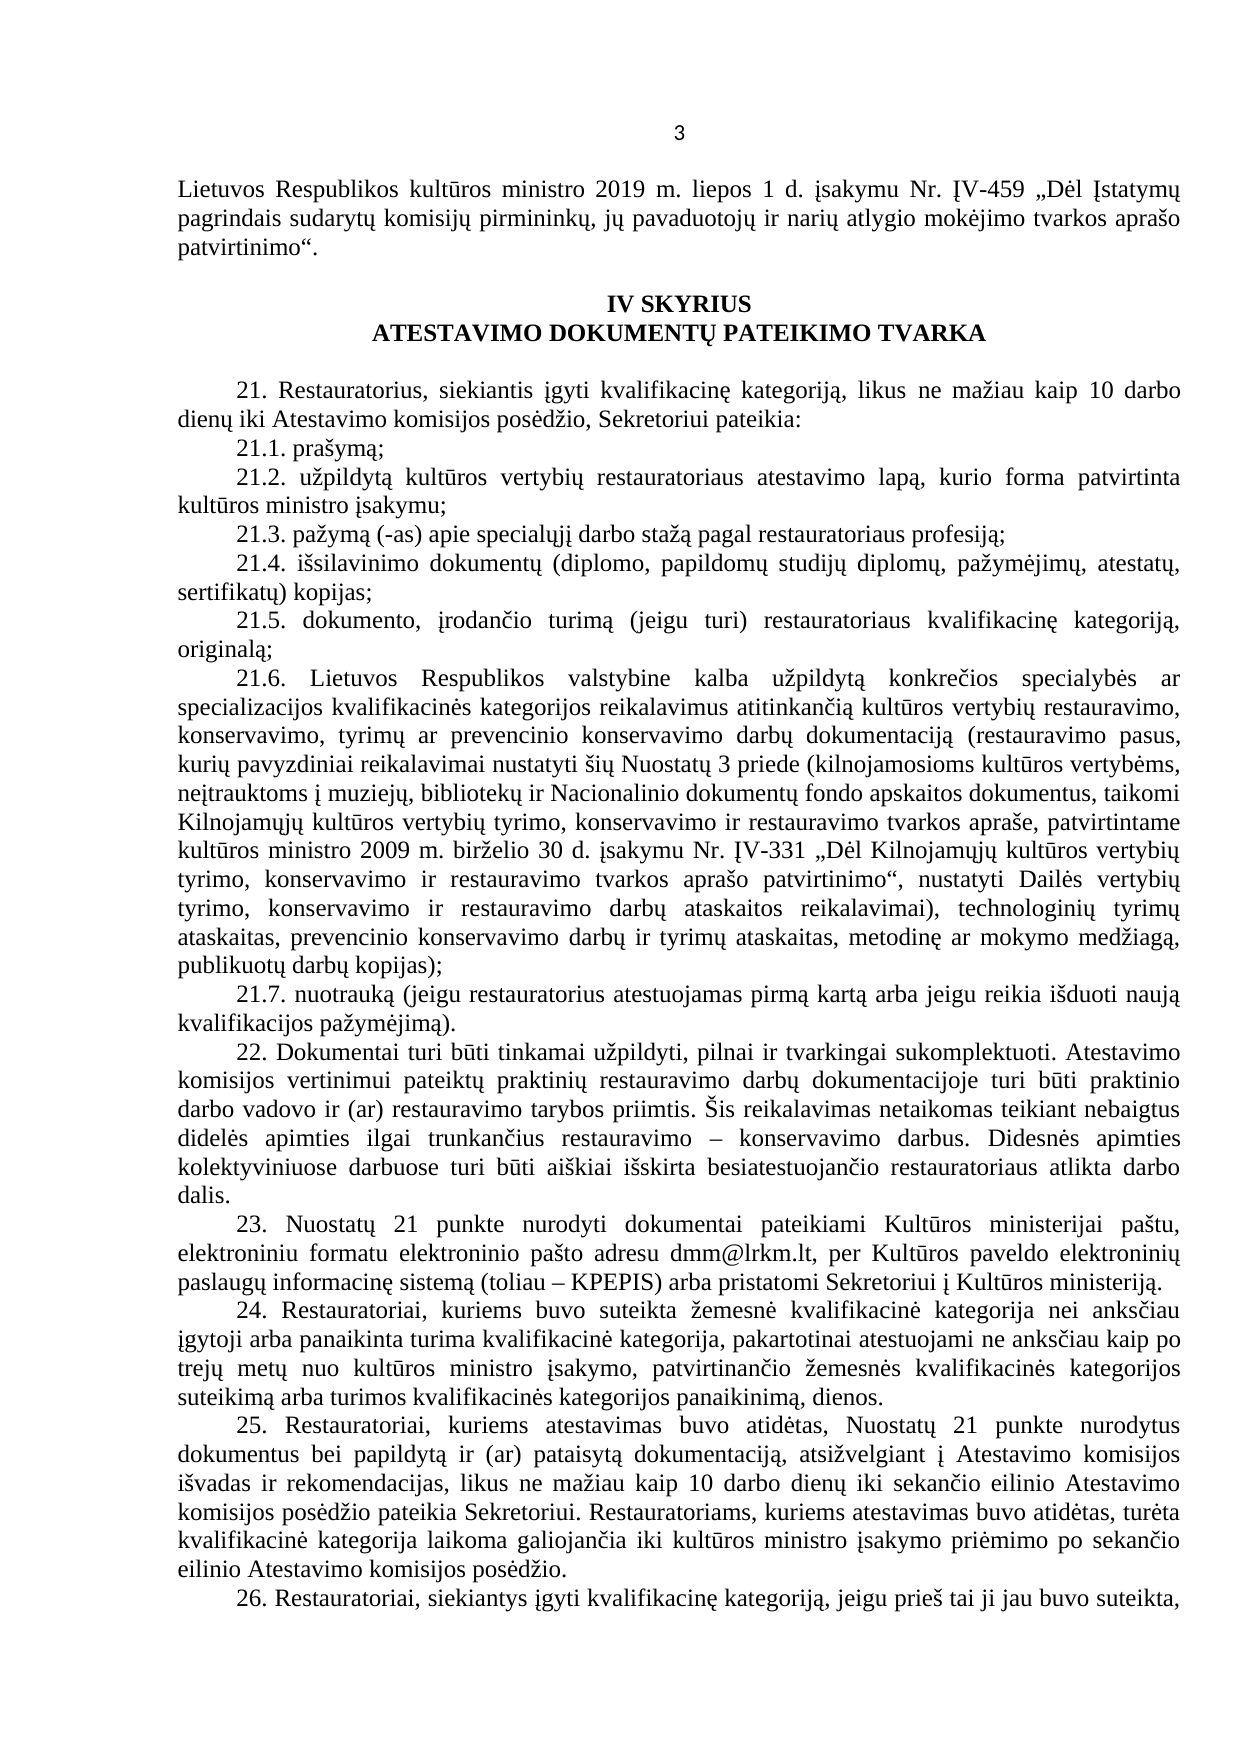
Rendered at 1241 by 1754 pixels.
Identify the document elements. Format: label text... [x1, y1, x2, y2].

text ATESTAVIMO DOKUMENTŲ PATEIKIMO TVARKA [177, 318, 1181, 347]
text 21.1. prašymą; [177, 433, 1181, 462]
text 21.2. užpildytą kultūros vertybių restauratoriaus atestavimo lapą, kurio forma patvirtinta kultūros ministro įsakymu; [177, 462, 1181, 519]
text 24. Restauratoriai, kuriems buvo suteikta žemesnė kvalifikacinė kategorija nei anksčiau įgytoji arba panaikinta turima kvalifikacinė kategorija, pakartotinai atestuojami ne anksčiau kaip po trejų metų nuo kultūros ministro įsakymo, patvirtinančio žemesnės kvalifikacinės kategorijos suteikimą arba turimos kvalifikacinės kategorijos panaikinimą, dienos. [177, 1295, 1181, 1410]
text 21.7. nuotrauką (jeigu restauratorius atestuojamas pirmą kartą arba jeigu reikia išduoti naują kvalifikacijos pažymėjimą). [177, 979, 1181, 1037]
text IV SKYRIUS [177, 289, 1181, 318]
text 22. Dokumentai turi būti tinkamai užpildyti, pilnai ir tvarkingai sukomplektuoti. Atestavimo komisijos vertinimui pateiktų praktinių restauravimo darbų dokumentacijoje turi būti praktinio darbo vadovo ir (ar) restauravimo tarybos priimtis. Šis reikalavimas netaikomas teikiant nebaigtus didelės apimties ilgai trunkančius restauravimo – konservavimo darbus. Didesnės apimties kolektyviniuose darbuose turi būti aiškiai išskirta besiatestuojančio restauratoriaus atlikta darbo dalis. [177, 1037, 1181, 1209]
text 25. Restauratoriai, kuriems atestavimas buvo atidėtas, Nuostatų 21 punkte nurodytus dokumentus bei papildytą ir (ar) pataisytą dokumentaciją, atsižvelgiant į Atestavimo komisijos išvadas ir rekomendacijas, likus ne mažiau kaip 10 darbo dienų iki sekančio eilinio Atestavimo komisijos posėdžio pateikia Sekretoriui. Restauratoriams, kuriems atestavimas buvo atidėtas, turėta kvalifikacinė kategorija laikoma galiojančia iki kultūros ministro įsakymo priėmimo po sekančio eilinio Atestavimo komisijos posėdžio. [177, 1410, 1181, 1583]
text 23. Nuostatų 21 punkte nurodyti dokumentai pateikiami Kultūros ministerijai paštu, elektroniniu formatu elektroninio pašto adresu dmm@lrkm.lt, per Kultūros paveldo elektroninių paslaugų informacinę sistemą (toliau – KPEPIS) arba pristatomi Sekretoriui į Kultūros ministeriją. [177, 1209, 1181, 1295]
text 21.5. dokumento, įrodančio turimą (jeigu turi) restauratoriaus kvalifikacinę kategoriją, originalą; [177, 605, 1181, 663]
text 26. Restauratoriai, siekiantys įgyti kvalifikacinę kategoriją, jeigu prieš tai ji jau buvo suteikta, [177, 1583, 1181, 1612]
text 21. Restauratorius, siekiantis įgyti kvalifikacinę kategoriją, likus ne mažiau kaip 10 darbo dienų iki Atestavimo komisijos posėdžio, Sekretoriui pateikia: [177, 375, 1181, 433]
text 21.4. išsilavinimo dokumentų (diplomo, papildomų studijų diplomų, pažymėjimų, atestatų, sertifikatų) kopijas; [177, 548, 1181, 605]
text Lietuvos Respublikos kultūros ministro 2019 m. liepos 1 d. įsakymu Nr. ĮV-459 „Dėl Įstatymų pagrindais sudarytų komisijų pirmininkų, jų pavaduotojų ir narių atlygio mokėjimo tvarkos aprašo patvirtinimo“. [177, 174, 1181, 260]
text 21.3. pažymą (-as) apie specialųjį darbo stažą pagal restauratoriaus profesiją; [177, 519, 1181, 548]
text 21.6. Lietuvos Respublikos valstybine kalba užpildytą konkrečios specialybės ar specializacijos kvalifikacinės kategorijos reikalavimus atitinkančią kultūros vertybių restauravimo, konservavimo, tyrimų ar prevencinio konservavimo darbų dokumentaciją (restauravimo pasus, kurių pavyzdiniai reikalavimai nustatyti šių Nuostatų 3 priede (kilnojamosioms kultūros vertybėms, neįtrauktoms į muziejų, bibliotekų ir Nacionalinio dokumentų fondo apskaitos dokumentus, taikomi Kilnojamųjų kultūros vertybių tyrimo, konservavimo ir restauravimo tvarkos apraše, patvirtintame kultūros ministro 2009 m. birželio 30 d. įsakymu Nr. ĮV-331 „Dėl Kilnojamųjų kultūros vertybių tyrimo, konservavimo ir restauravimo tvarkos aprašo patvirtinimo“, nustatyti Dailės vertybių tyrimo, konservavimo ir restauravimo darbų ataskaitos reikalavimai), technologinių tyrimų ataskaitas, prevencinio konservavimo darbų ir tyrimų ataskaitas, metodinę ar mokymo medžiagą, publikuotų darbų kopijas); [177, 663, 1181, 979]
